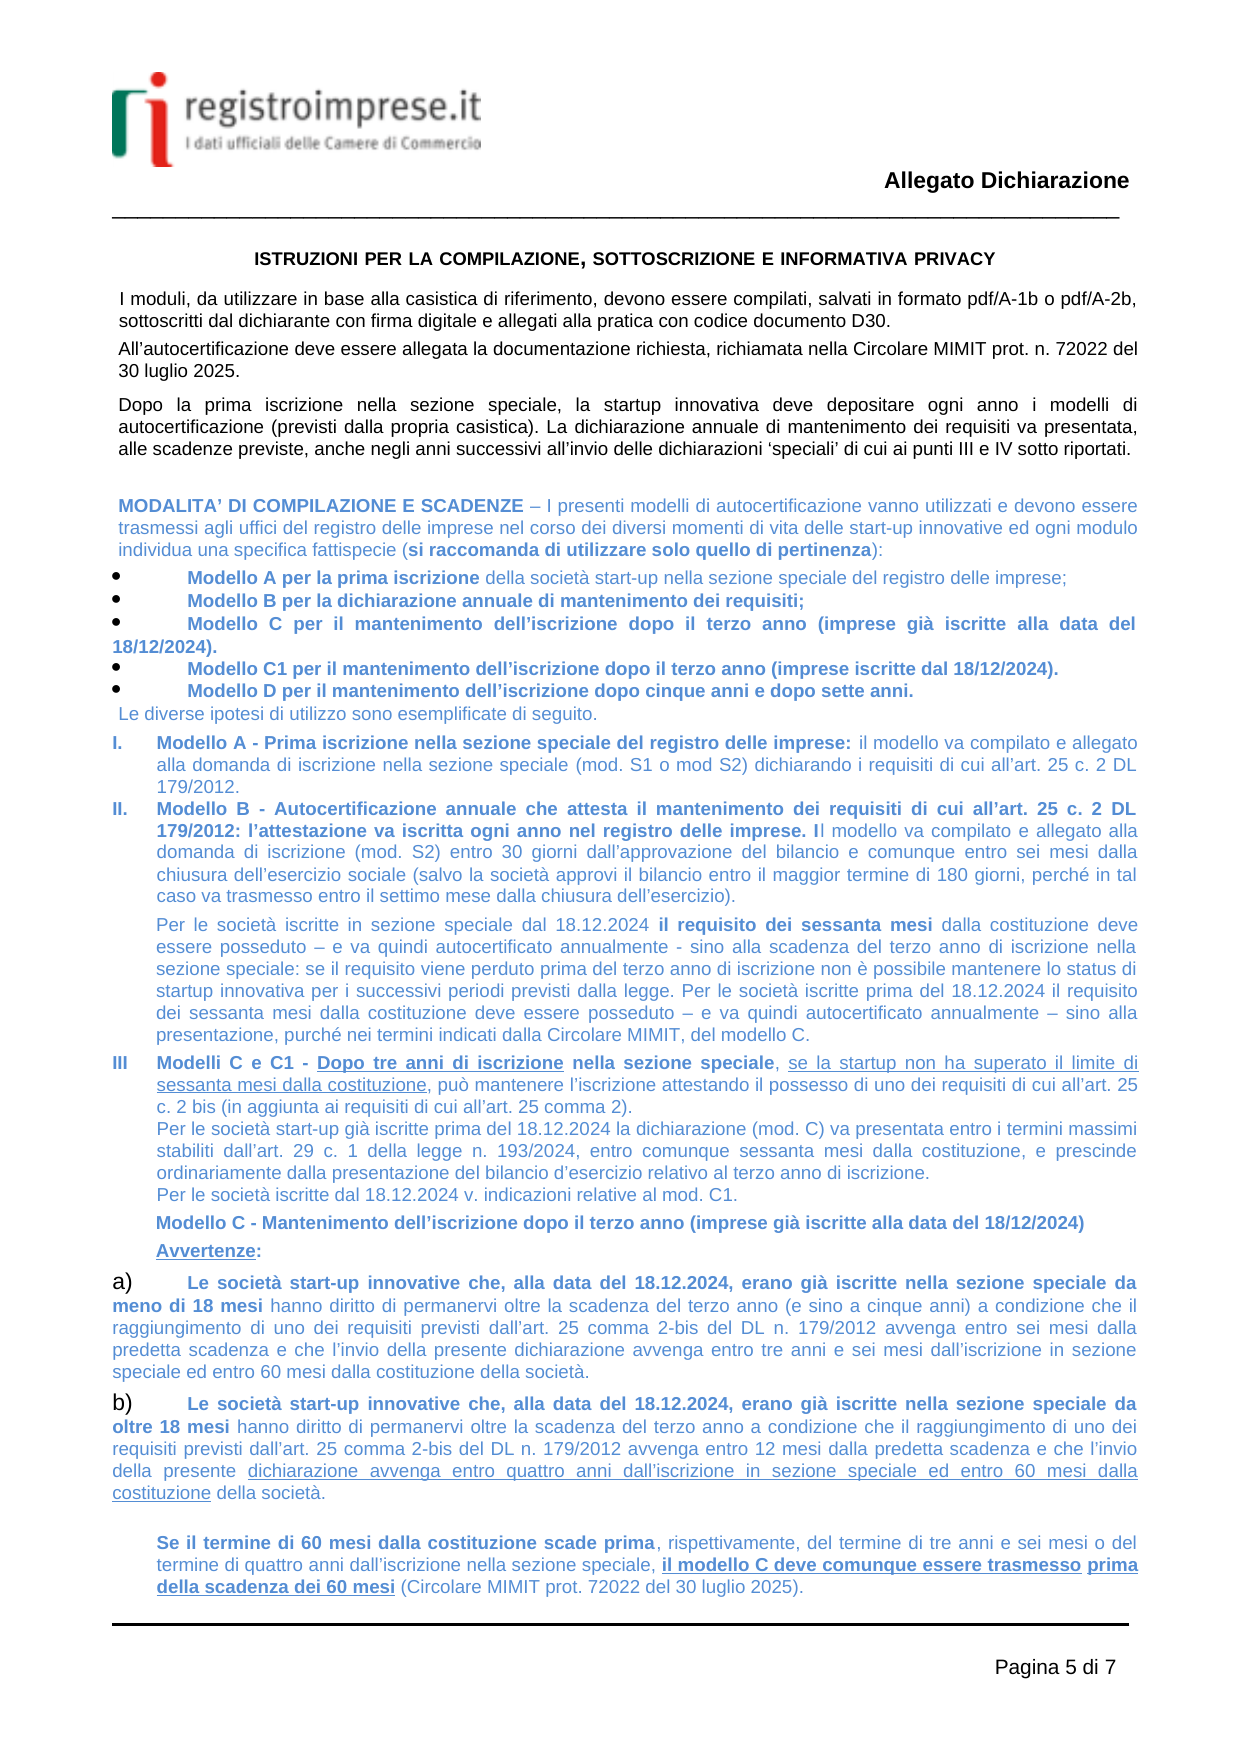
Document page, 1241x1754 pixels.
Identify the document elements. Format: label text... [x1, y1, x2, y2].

list Modello B per la dichiarazione annuale di mantenimento dei requisiti; [112, 589, 1138, 612]
list Modello C per il mantenimento dell’iscrizione dopo il terzo anno (imprese già iscritte alla data del 18/12/2024). [112, 612, 1138, 657]
list Modello D per il mantenimento dell’iscrizione dopo cinque anni e dopo sette anni. [112, 680, 1138, 703]
text Per le società iscritte dal 18.12.2024 v. indicazioni relative al mod. C1. [112, 1183, 1138, 1205]
text Dopo la prima iscrizione nella sezione speciale, la startup innovativa deve depositare ogni anno i modelli di autocertificazione (previsti dalla propria casistica). La dichiarazione annuale di mantenimento dei requisiti va presentata, alle scadenze previste, anche negli anni successivi all’invio delle dichiarazioni ‘speciali’ di cui ai punti III e IV sotto riportati. [118, 394, 1138, 459]
text II. Modello B - Autocertificazione annuale che attesta il mantenimento dei requisiti di cui all’art. 25 c. 2 DL 179/2012: l’attestazione va iscritta ogni anno nel registro delle imprese. Il modello va compilato e allegato alla domanda di iscrizione (mod. S2) entro 30 giorni dall’approvazione del bilancio e comunque entro sei mesi dalla chiusura dell’esercizio sociale (salvo la società approvi il bilancio entro il maggior termine di 180 giorni, perché in tal caso va trasmesso entro il settimo mese dalla chiusura dell’esercizio). [112, 797, 1138, 907]
text Modello C - Mantenimento dell’iscrizione dopo il terzo anno (imprese già iscritte alla data del 18/12/2024) [156, 1212, 1138, 1233]
text Se il termine di 60 mesi dalla costituzione scade prima, rispettivamente, del termine di tre anni e sei mesi o del termine di quattro anni dall’iscrizione nella sezione speciale, il modello C deve comunque essere trasmesso prima della scadenza dei 60 mesi (Circolare MIMIT prot. 72022 del 30 luglio 2025). [156, 1532, 1138, 1598]
text III Modelli C e C1 - Dopo tre anni di iscrizione nella sezione speciale, se la startup non ha superato il limite di sessanta mesi dalla costituzione, può mantenere l’iscrizione attestando il possesso di uno dei requisiti di cui all’art. 25 c. 2 bis (in aggiunta ai requisiti di cui all’art. 25 comma 2). [112, 1052, 1138, 1117]
text Per le società iscritte in sezione speciale dal 18.12.2024 il requisito dei sessanta mesi dalla costituzione deve essere posseduto – e va quindi autocertificato annualmente - sino alla scadenza del terzo anno di iscrizione nella sezione speciale: se il requisito viene perduto prima del terzo anno di iscrizione non è possibile mantenere lo status di startup innovativa per i successivi periodi previsti dalla legge. Per le società iscritte prima del 18.12.2024 il requisito dei sessanta mesi dalla costituzione deve essere posseduto – e va quindi autocertificato annualmente – sino alla presentazione, purché nei termini indicati dalla Circolare MIMIT, del modello C. [156, 913, 1138, 1045]
list Le società start-up innovative che, alla data del 18.12.2024, erano già iscritte nella sezione speciale da meno di 18 mesi hanno diritto di permanervi oltre la scadenza del terzo anno (e sino a cinque anni) a condizione che il raggiungimento di uno dei requisiti previsti dall’art. 25 comma 2-bis del DL n. 179/2012 avvenga entro sei mesi dalla predetta scadenza e che l’invio della presente dichiarazione avvenga entro tre anni e sei mesi dall’iscrizione in sezione speciale ed entro 60 mesi dalla costituzione della società. [112, 1268, 1138, 1382]
text Per le società start-up già iscritte prima del 18.12.2024 la dichiarazione (mod. C) va presentata entro i termini massimi stabiliti dall’art. 29 c. 1 della legge n. 193/2024, entro comunque sessanta mesi dalla costituzione, e prescinde ordinariamente dalla presentazione del bilancio d’esercizio relativo al terzo anno di iscrizione. [112, 1118, 1138, 1183]
list Le società start-up innovative che, alla data del 18.12.2024, erano già iscritte nella sezione speciale da oltre 18 mesi hanno diritto di permanervi oltre la scadenza del terzo anno a condizione che il raggiungimento di uno dei requisiti previsti dall’art. 25 comma 2-bis del DL n. 179/2012 avvenga entro 12 mesi dalla predetta scadenza e che l’invio della presente dichiarazione avvenga entro quattro anni dall’iscrizione in sezione speciale ed entro 60 mesi dalla costituzione della società. [112, 1389, 1138, 1503]
list Modello A per la prima iscrizione della società start-up nella sezione speciale del registro delle imprese; [112, 567, 1138, 589]
text I. Modello A - Prima iscrizione nella sezione speciale del registro delle imprese: il modello va compilato e allegato alla domanda di iscrizione nella sezione speciale (mod. S1 o mod S2) dichiarando i requisiti di cui all’art. 25 c. 2 DL 179/2012. [112, 731, 1138, 797]
text istruzioni per la compilazione, sottoscrizione e informativa privacy [120, 244, 1129, 271]
picture [112, 72, 481, 167]
text MODALITA’ DI COMPILAZIONE E SCADENZE – I presenti modelli di autocertificazione vanno utilizzati e devono essere trasmessi agli uffici del registro delle imprese nel corso dei diversi momenti di vita delle start-up innovative ed ogni modulo individua una specifica fattispecie (si raccomanda di utilizzare solo quello di pertinenza): [118, 494, 1138, 560]
list Modello C1 per il mantenimento dell’iscrizione dopo il terzo anno (imprese iscritte dal 18/12/2024). [112, 657, 1138, 680]
text All’autocertificazione deve essere allegata la documentazione richiesta, richiamata nella Circolare MIMIT prot. n. 72022 del 30 luglio 2025. [118, 338, 1138, 381]
text Avvertenze: [156, 1240, 1138, 1262]
text Le diverse ipotesi di utilizzo sono esemplificate di seguito. [118, 703, 1138, 725]
text I moduli, da utilizzare in base alla casistica di riferimento, devono essere compilati, salvati in formato pdf/A-1b o pdf/A-2b, sottoscritti dal dichiarante con firma digitale e allegati alla pratica con codice documento D30. [118, 287, 1138, 331]
